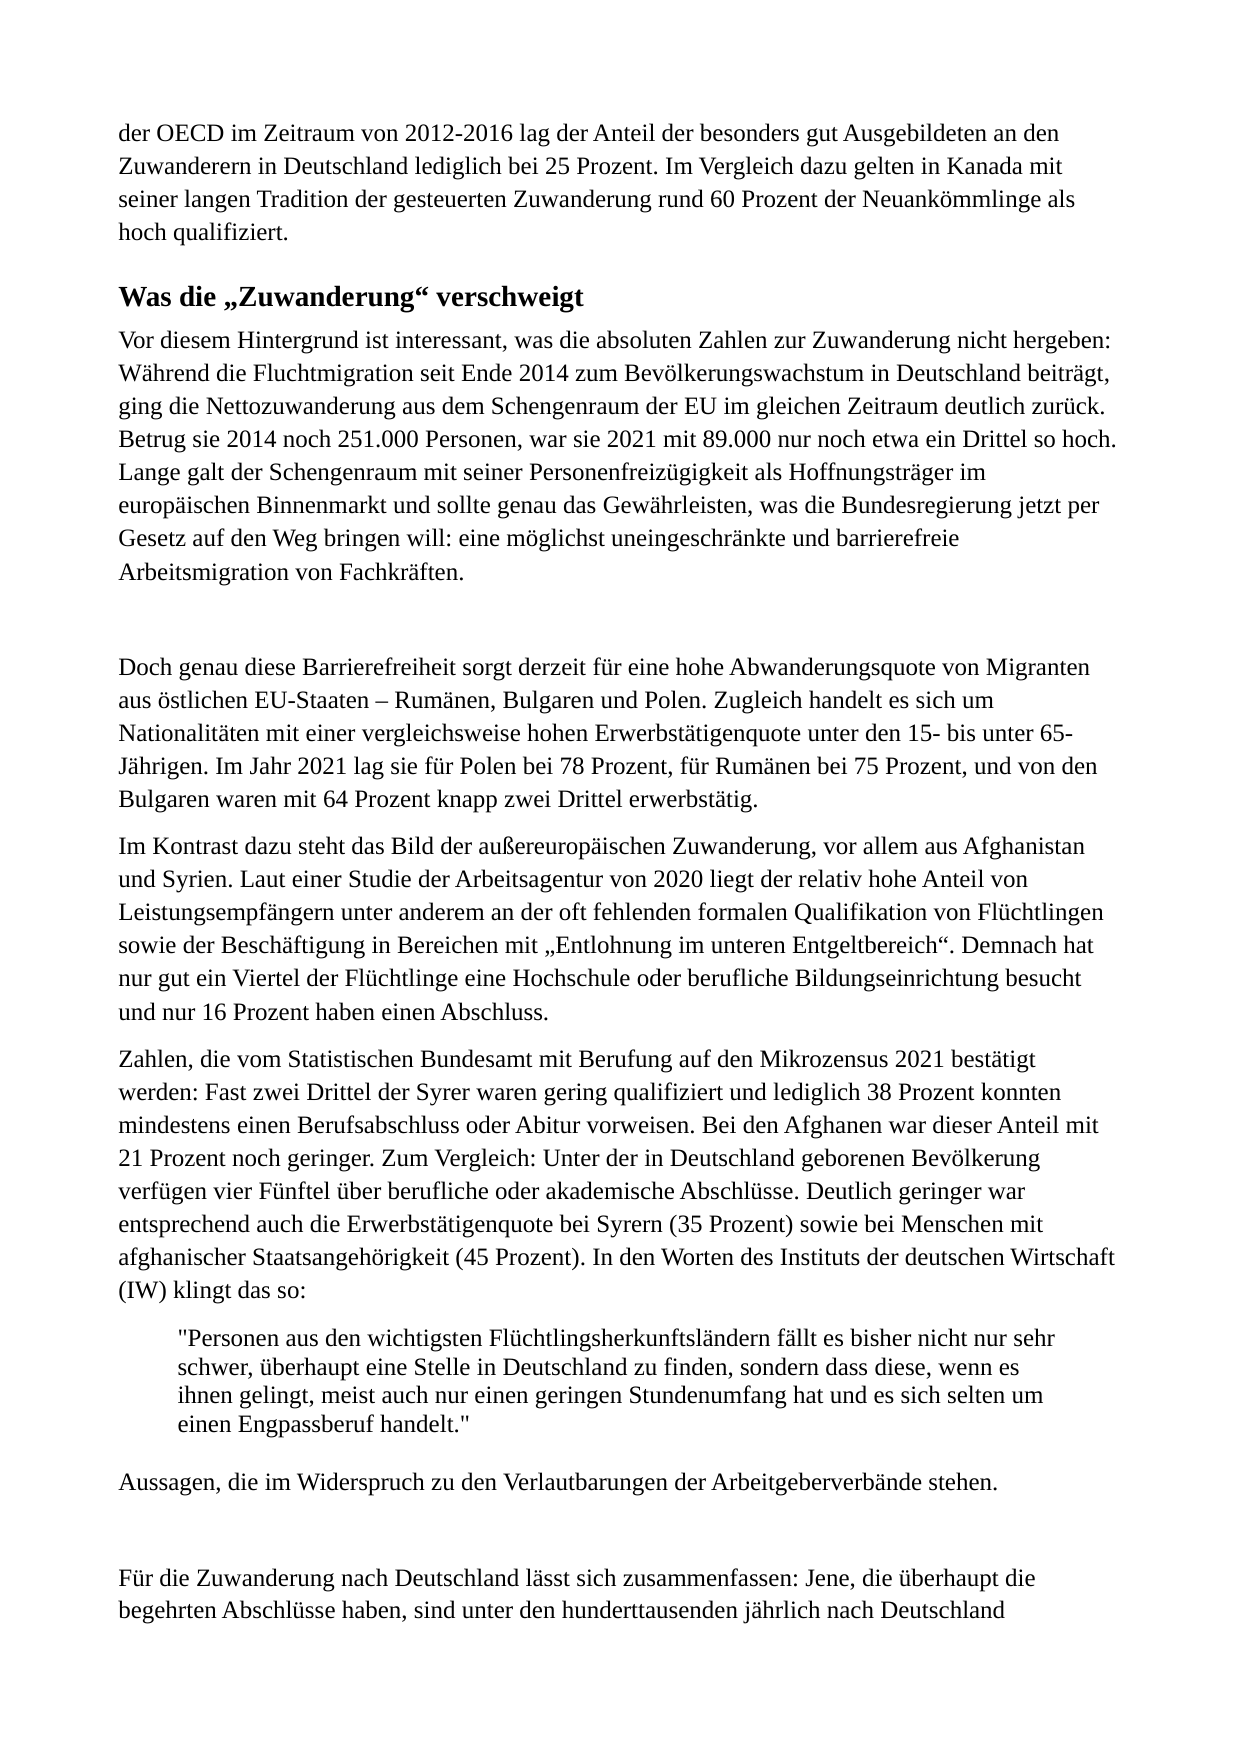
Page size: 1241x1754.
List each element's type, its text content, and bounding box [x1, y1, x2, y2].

text der OECD im Zeitraum von 2012-2016 lag der Anteil der besonders gut Ausgebildeten an den Zuwanderern in Deutschland lediglich bei 25 Prozent. Im Vergleich dazu gelten in Kanada mit seiner langen Tradition der gesteuerten Zuwanderung rund 60 Prozent der Neuankömmlinge als hoch qualifiziert. [118, 118, 1122, 246]
text Vor diesem Hintergrund ist interessant, was die absoluten Zahlen zur Zuwanderung nicht hergeben: Während die Fluchtmigration seit Ende 2014 zum Bevölkerungswachstum in Deutschland beiträgt, ging die Nettozuwanderung aus dem Schengenraum der EU im gleichen Zeitraum deutlich zurück. Betrug sie 2014 noch 251.000 Personen, war sie 2021 mit 89.000 nur noch etwa ein Drittel so hoch. Lange galt der Schengenraum mit seiner Personenfreizügigkeit als Hoffnungsträger im europäischen Binnenmarkt und sollte genau das Gewährleisten, was die Bundesregierung jetzt per Gesetz auf den Weg bringen will: eine möglichst uneingeschränkte und barrierefreie Arbeitsmigration von Fachkräften. [118, 325, 1122, 585]
text Doch genau diese Barrierefreiheit sorgt derzeit für eine hohe Abwanderungsquote von Migranten aus östlichen EU-Staaten ‒ Rumänen, Bulgaren und Polen. Zugleich handelt es sich um Nationalitäten mit einer vergleichsweise hohen Erwerbstätigenquote unter den 15- bis unter 65-Jährigen. Im Jahr 2021 lag sie für Polen bei 78 Prozent, für Rumänen bei 75 Prozent, und von den Bulgaren waren mit 64 Prozent knapp zwei Drittel erwerbstätig. [118, 652, 1122, 813]
text "Personen aus den wichtigsten Flüchtlingsherkunftsländern fällt es bisher nicht nur sehr schwer, überhaupt eine Stelle in Deutschland zu finden, sondern dass diese, wenn es ihnen gelingt, meist auch nur einen geringen Stundenumfang hat und es sich selten um einen Engpassberuf handelt." [177, 1323, 1063, 1438]
text Für die Zuwanderung nach Deutschland lässt sich zusammenfassen: Jene, die überhaupt die begehrten Abschlüsse haben, sind unter den hunderttausenden jährlich nach Deutschland [118, 1563, 1122, 1624]
text Im Kontrast dazu steht das Bild der außereuropäischen Zuwanderung, vor allem aus Afghanistan und Syrien. Laut einer Studie der Arbeitsagentur von 2020 liegt der relativ hohe Anteil von Leistungsempfängern unter anderem an der oft fehlenden formalen Qualifikation von Flüchtlingen sowie der Beschäftigung in Bereichen mit „Entlohnung im unteren Entgeltbereich“. Demnach hat nur gut ein Viertel der Flüchtlinge eine Hochschule oder berufliche Bildungseinrichtung besucht und nur 16 Prozent haben einen Abschluss. [118, 831, 1122, 1025]
subtitle Was die „Zuwanderung“ verschweigt [118, 279, 1122, 313]
text Zahlen, die vom Statistischen Bundesamt mit Berufung auf den Mikrozensus 2021 bestätigt werden: Fast zwei Drittel der Syrer waren gering qualifiziert und lediglich 38 Prozent konnten mindestens einen Berufsabschluss oder Abitur vorweisen. Bei den Afghanen war dieser Anteil mit 21 Prozent noch geringer. Zum Vergleich: Unter der in Deutschland geborenen Bevölkerung verfügen vier Fünftel über berufliche oder akademische Abschlüsse. Deutlich geringer war entsprechend auch die Erwerbstätigenquote bei Syrern (35 Prozent) sowie bei Menschen mit afghanischer Staatsangehörigkeit (45 Prozent). In den Worten des Instituts der deutschen Wirtschaft (IW) klingt das so: [118, 1044, 1122, 1304]
text Aussagen, die im Widerspruch zu den Verlautbarungen der Arbeitgeberverbände stehen. [118, 1467, 1122, 1496]
